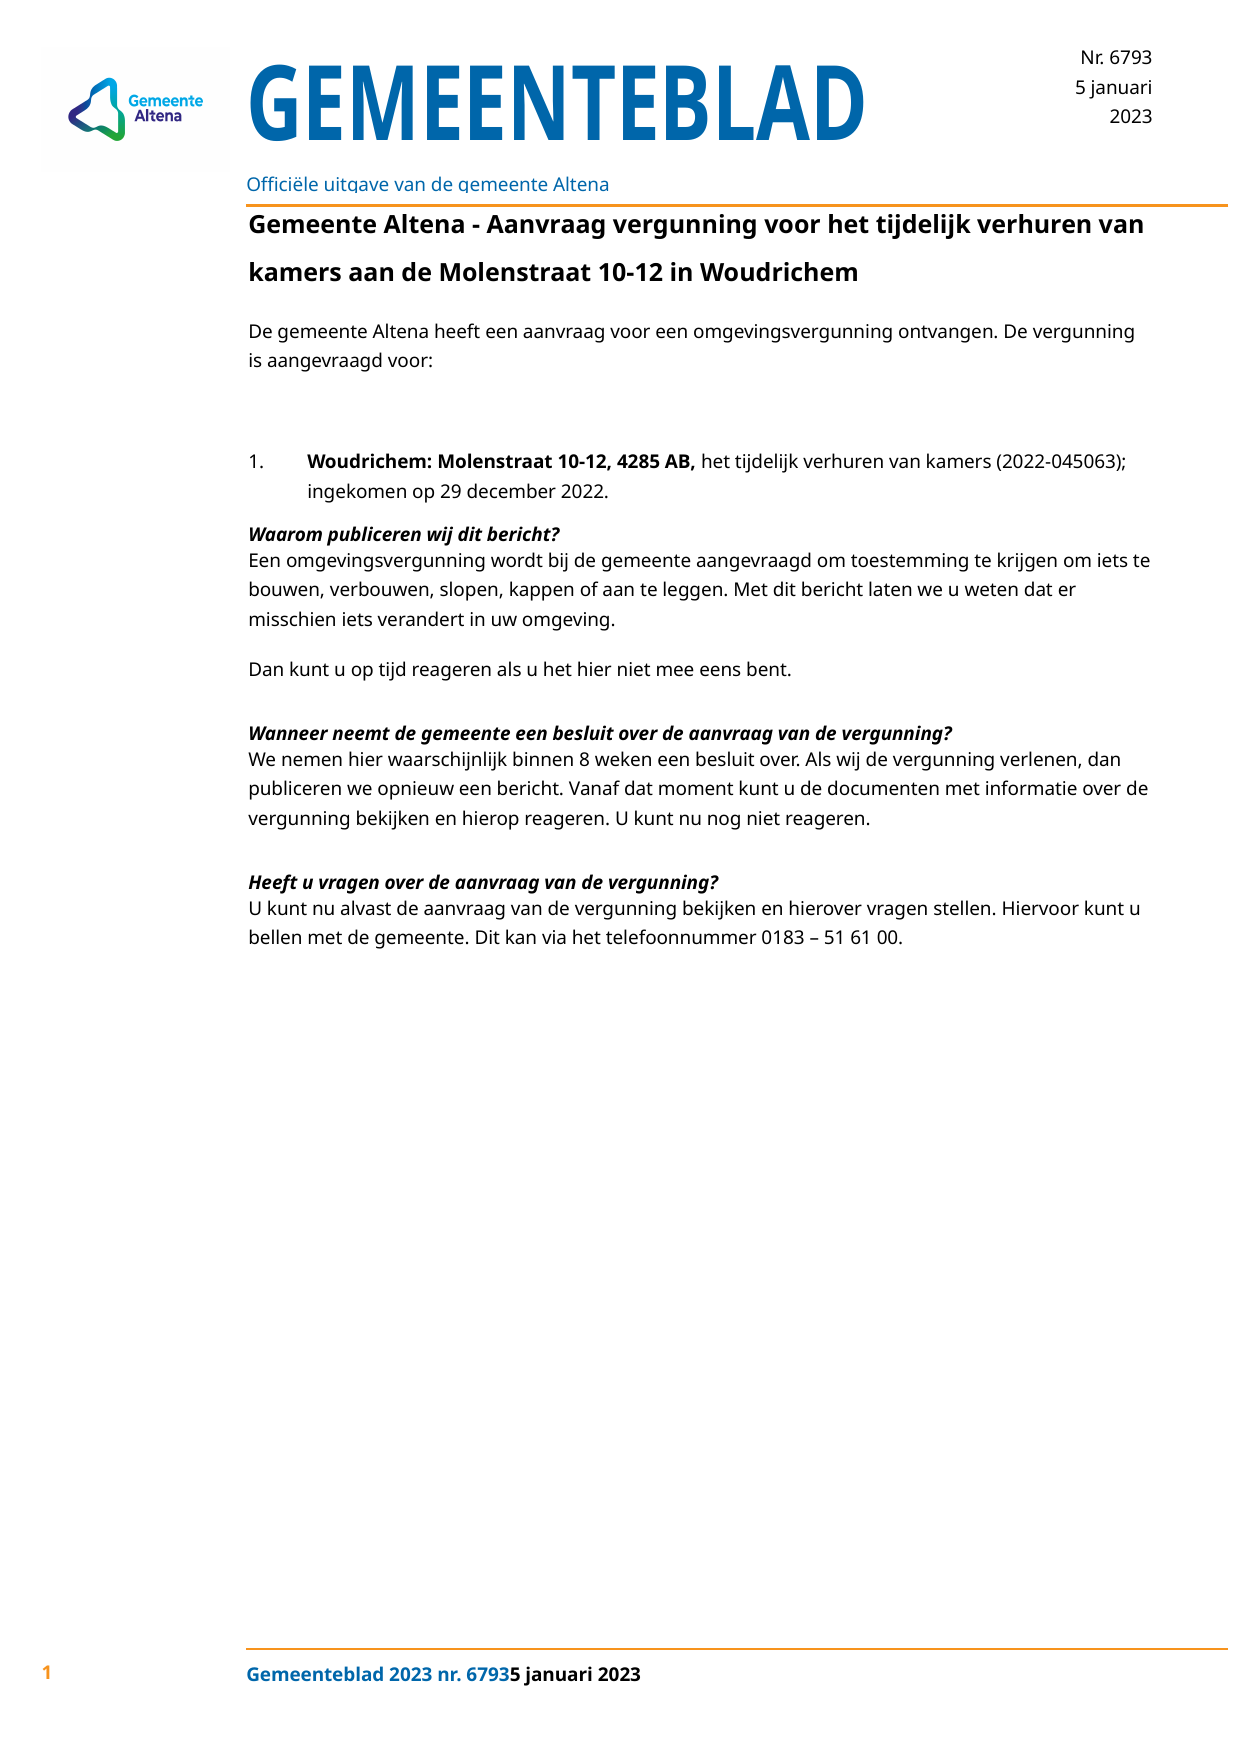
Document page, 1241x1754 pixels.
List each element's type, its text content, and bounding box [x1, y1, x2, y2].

text We nemen hier waarschijnlijk binnen 8 weken een besluit over. Als wij de vergunning verlenen, dan publiceren we opnieuw een bericht. Vanaf dat moment kunt u de documenten met informatie over de vergunning bekijken en hierop reageren. U kunt nu nog niet reageren. [248, 746, 1152, 831]
text Dan kunt u op tijd reageren als u het hier niet mee eens bent. [248, 656, 1152, 682]
text Waarom publiceren wij dit bericht? [248, 521, 1152, 547]
text De gemeente Altena heeft een aanvraag voor een omgevingsvergunning ontvangen. De vergunning is aangevraagd voor: [248, 318, 1152, 373]
text Heeft u vragen over de aanvraag van de vergunning? [248, 869, 1152, 895]
text Gemeente Altena - Aanvraag vergunning voor het tijdelijk verhuren van kamers aan de Molenstraat 10-12 in Woudrichem [248, 207, 1152, 288]
text Wanneer neemt de gemeente een besluit over de aanvraag van de vergunning? [248, 720, 1152, 746]
text Een omgevingsvergunning wordt bij de gemeente aangevraagd om toestemming te krijgen om iets te bouwen, verbouwen, slopen, kappen of aan te leggen. Met dit bericht laten we u weten dat er misschien iets verandert in uw omgeving. [248, 547, 1152, 632]
text U kunt nu alvast de aanvraag van de vergunning bekijken en hierover vragen stellen. Hiervoor kunt u bellen met de gemeente. Dit kan via het telefoonnummer 0183 – 51 61 00. [248, 895, 1152, 950]
list Woudrichem: Molenstraat 10-12, 4285 AB, het tijdelijk verhuren van kamers (2022-045063); ingekomen op 29 december 2022. [248, 448, 1152, 504]
picture [41, 47, 231, 172]
